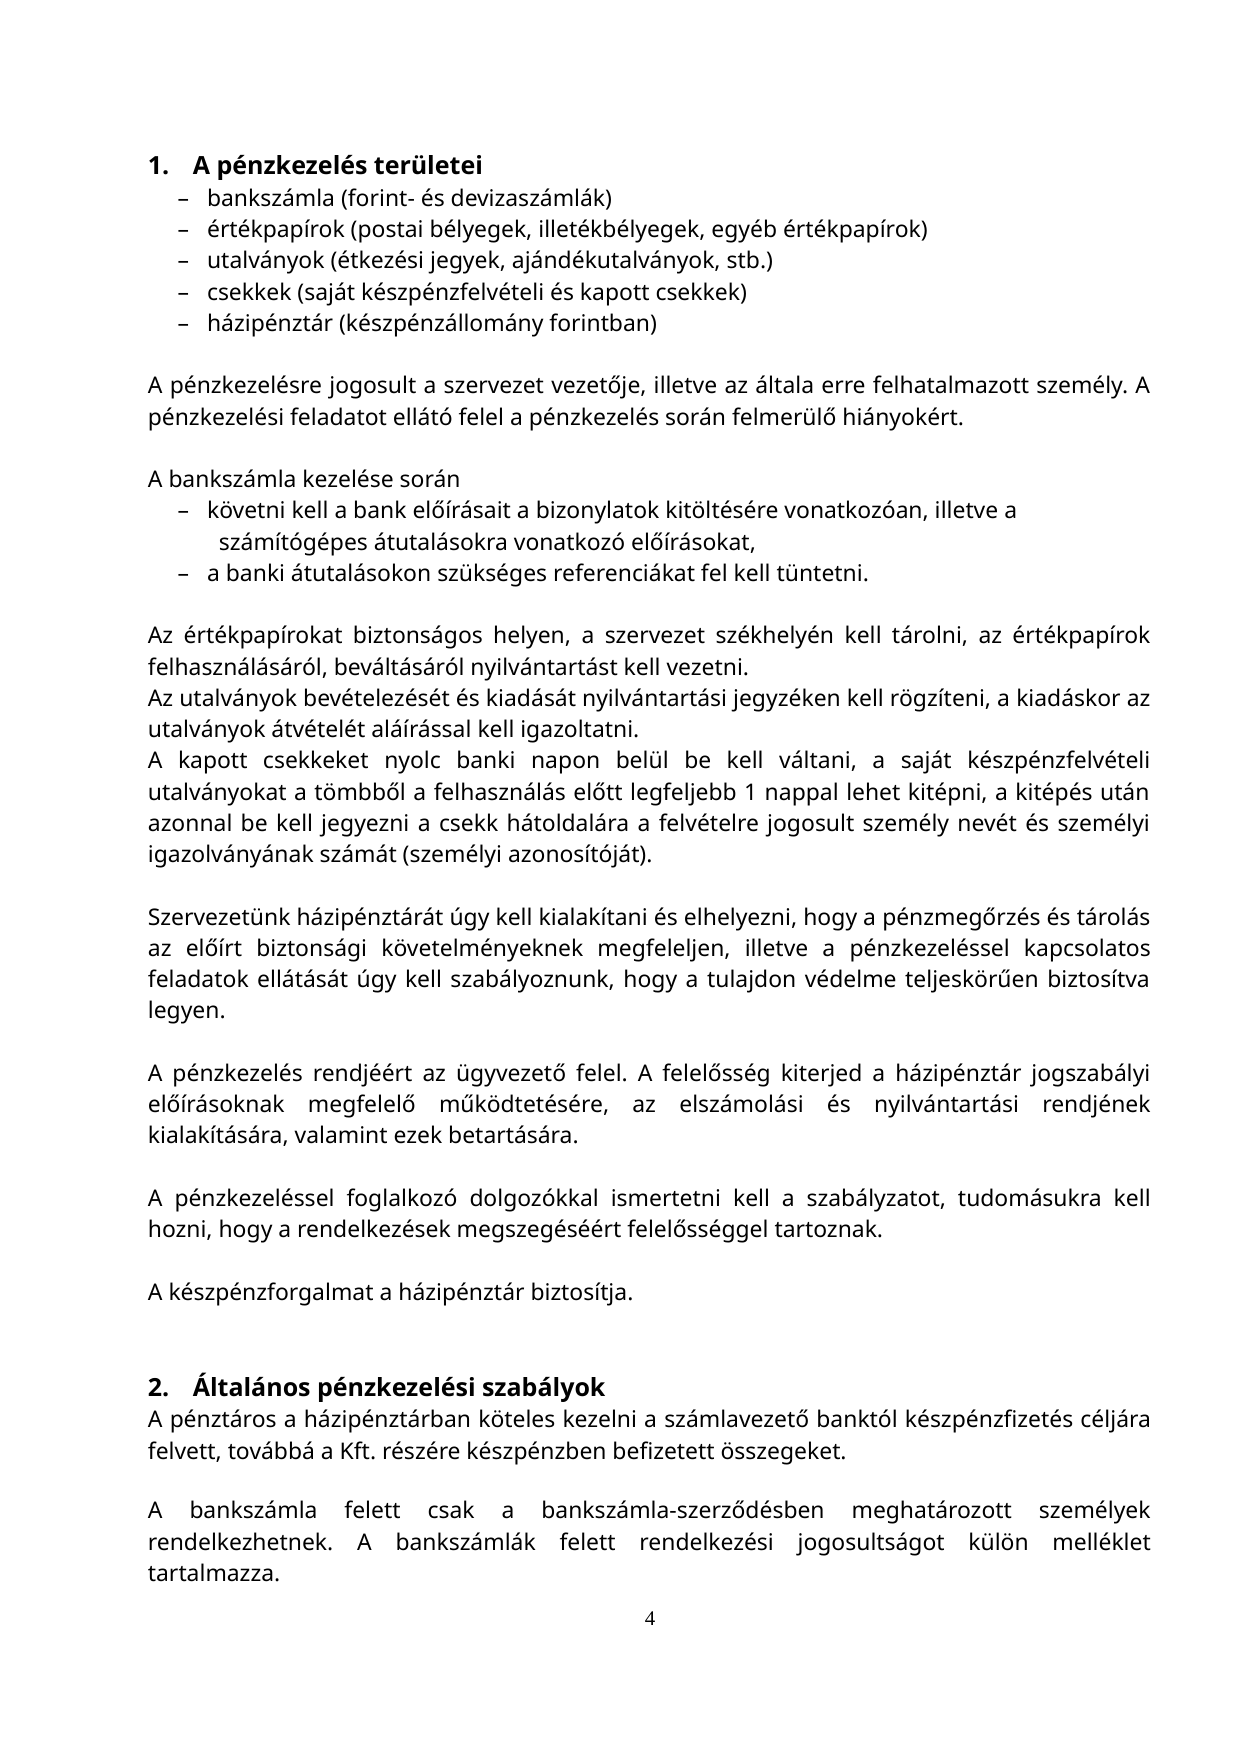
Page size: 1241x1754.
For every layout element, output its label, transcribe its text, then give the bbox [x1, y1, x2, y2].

text Az utalványok bevételezését és kiadását nyilvántartási jegyzéken kell rögzíteni, a kiadáskor az utalványok átvételét aláírással kell igazoltatni. [148, 682, 1152, 744]
text A készpénzforgalmat a házipénztár biztosítja. [148, 1276, 1152, 1307]
list követni kell a bank előírásait a bizonylatok kitöltésére vonatkozóan, illetve a [177, 494, 1152, 526]
list házipénztár (készpénzállomány forintban) [177, 307, 1152, 338]
list bankszámla (forint- és devizaszámlák) [177, 182, 1152, 213]
subtitle A pénzkezelés területei [148, 148, 1152, 182]
list csekkek (saját készpénzfelvételi és kapott csekkek) [177, 276, 1152, 307]
list értékpapírok (postai bélyegek, illetékbélyegek, egyéb értékpapírok) [177, 213, 1152, 244]
text számítógépes átutalásokra vonatkozó előírásokat, [207, 526, 1152, 557]
text Az értékpapírokat biztonságos helyen, a szervezet székhelyén kell tárolni, az értékpapírok felhasználásáról, beváltásáról nyilvántartást kell vezetni. [148, 619, 1152, 682]
text A bankszámla felett csak a bankszámla-szerződésben meghatározott személyek rendelkezhetnek. A bankszámlák felett rendelkezési jogosultságot külön melléklet tartalmazza. [148, 1494, 1152, 1588]
text A bankszámla kezelése során [148, 463, 1152, 494]
list utalványok (étkezési jegyek, ajándékutalványok, stb.) [177, 244, 1152, 276]
text A pénzkezelésre jogosult a szervezet vezetője, illetve az általa erre felhatalmazott személy. A pénzkezelési feladatot ellátó felel a pénzkezelés során felmerülő hiányokért. [148, 369, 1152, 432]
text A pénzkezeléssel foglalkozó dolgozókkal ismertetni kell a szabályzatot, tudomásukra kell hozni, hogy a rendelkezések megszegéséért felelősséggel tartoznak. [148, 1182, 1152, 1244]
text A kapott csekkeket nyolc banki napon belül be kell váltani, a saját készpénzfelvételi utalványokat a tömbből a felhasználás előtt legfeljebb 1 nappal lehet kitépni, a kitépés után azonnal be kell jegyezni a csekk hátoldalára a felvételre jogosult személy nevét és személyi igazolványának számát (személyi azonosítóját). [148, 744, 1152, 869]
text Szervezetünk házipénztárát úgy kell kialakítani és elhelyezni, hogy a pénzmegőrzés és tárolás az előírt biztonsági követelményeknek megfeleljen, illetve a pénzkezeléssel kapcsolatos feladatok ellátását úgy kell szabályoznunk, hogy a tulajdon védelme teljeskörűen biztosítva legyen. [148, 901, 1152, 1026]
subtitle Általános pénzkezelési szabályok [148, 1369, 1152, 1403]
list a banki átutalásokon szükséges referenciákat fel kell tüntetni. [177, 557, 1152, 588]
text A pénzkezelés rendjéért az ügyvezető felel. A felelősség kiterjed a házipénztár jogszabályi előírásoknak megfelelő működtetésére, az elszámolási és nyilvántartási rendjének kialakítására, valamint ezek betartására. [148, 1057, 1152, 1151]
text A pénztáros a házipénztárban köteles kezelni a számlavezető banktól készpénzfizetés céljára felvett, továbbá a Kft. részére készpénzben befizetett összegeket. [148, 1403, 1152, 1466]
